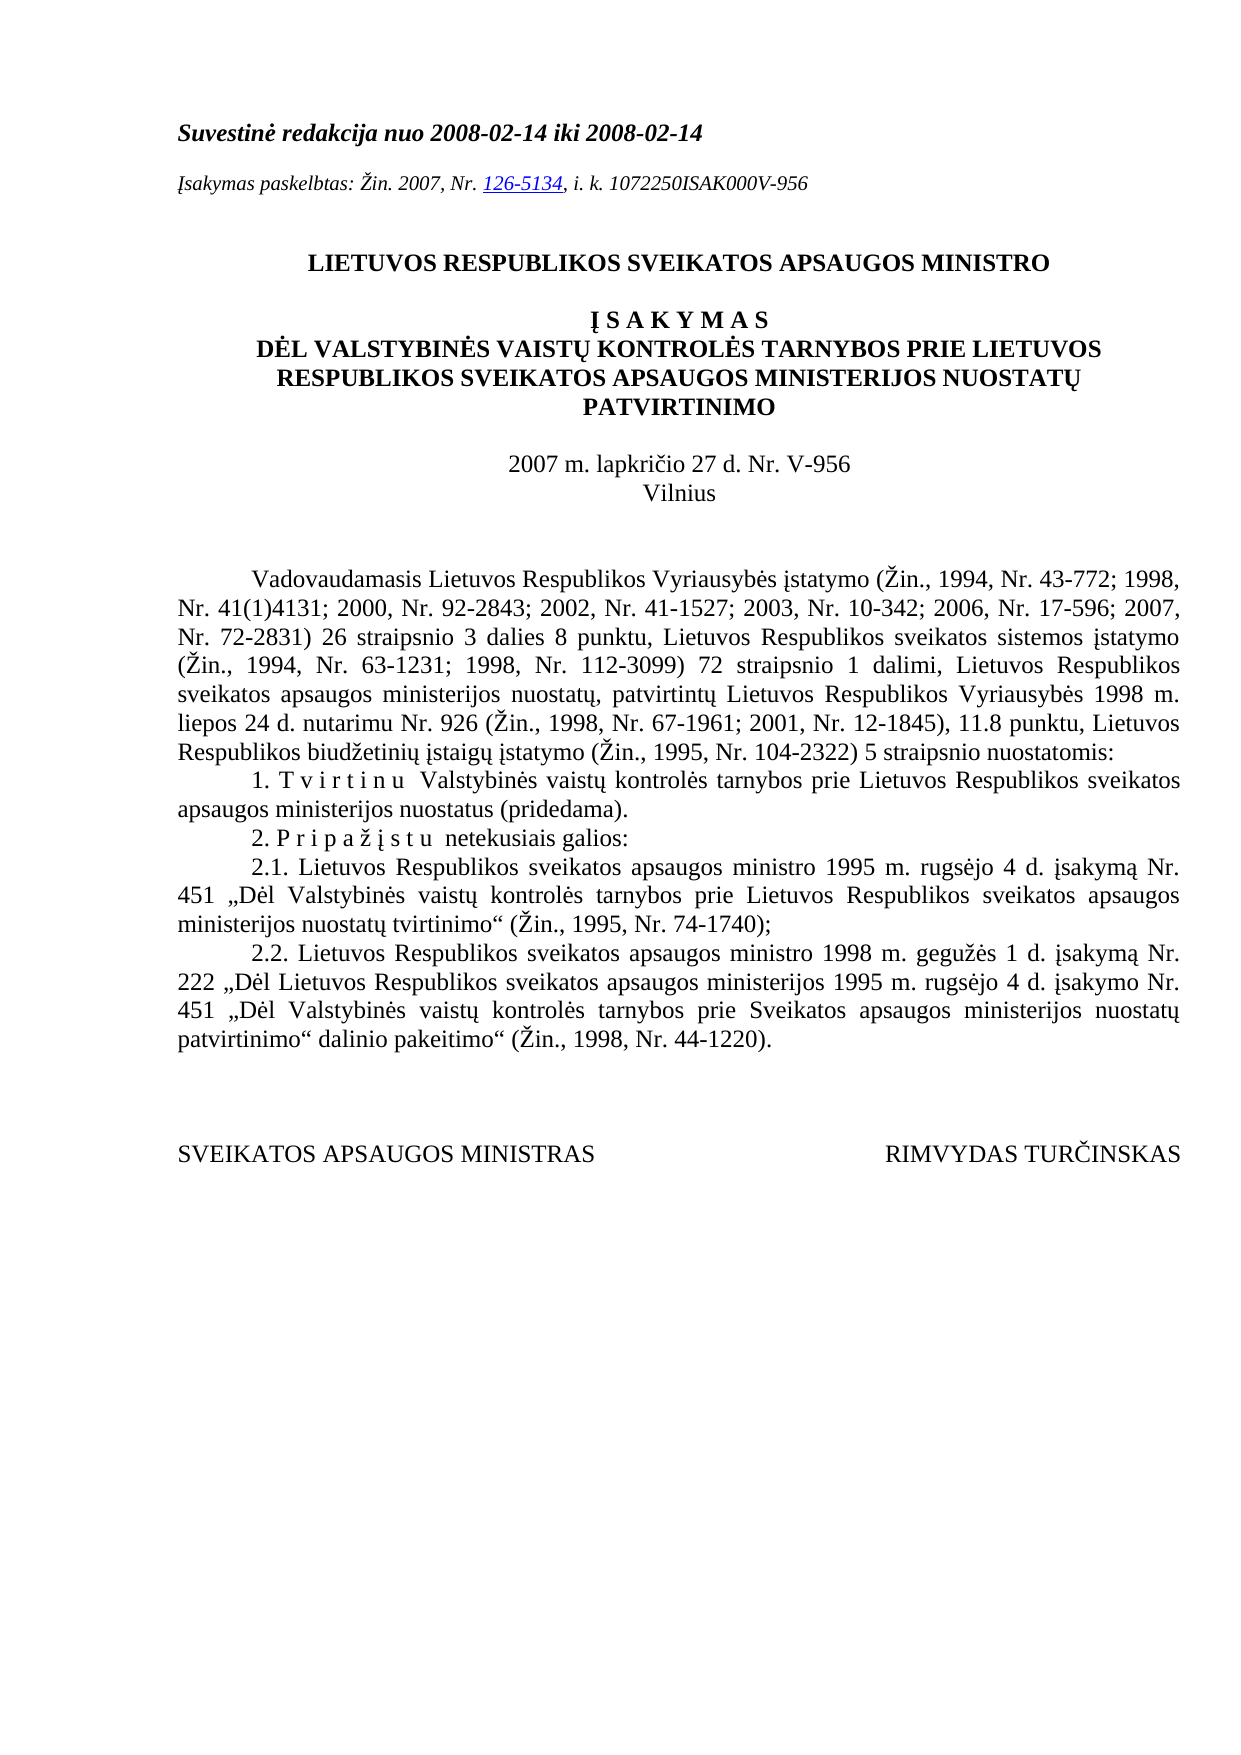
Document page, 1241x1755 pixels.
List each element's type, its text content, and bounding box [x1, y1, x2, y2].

text 1. Tvirtinu Valstybinės vaistų kontrolės tarnybos prie Lietuvos Respublikos sveikatos apsaugos ministerijos nuostatus (pridedama). [177, 765, 1181, 823]
text 2. Pripažįstu netekusiais galios: [177, 823, 1181, 852]
text DĖL VALSTYBINĖS VAISTŲ KONTROLĖS TARNYBOS PRIE LIETUVOS RESPUBLIKOS SVEIKATOS APSAUGOS MINISTERIJOS NUOSTATŲ PATVIRTINIMO [177, 334, 1181, 420]
text Vilnius [177, 478, 1181, 507]
text Suvestinė redakcija nuo 2008-02-14 iki 2008-02-14 [177, 118, 1181, 147]
text Vadovaudamasis Lietuvos Respublikos Vyriausybės įstatymo (Žin., 1994, Nr. 43-772; 1998, Nr. 41(1)4131; 2000, Nr. 92-2843; 2002, Nr. 41-1527; 2003, Nr. 10-342; 2006, Nr. 17-596; 2007, Nr. 72-2831) 26 straipsnio 3 dalies 8 punktu, Lietuvos Respublikos sveikatos sistemos įstatymo (Žin., 1994, Nr. 63-1231; 1998, Nr. 112-3099) 72 straipsnio 1 dalimi, Lietuvos Respublikos sveikatos apsaugos ministerijos nuostatų, patvirtintų Lietuvos Respublikos Vyriausybės 1998 m. liepos 24 d. nutarimu Nr. 926 (Žin., 1998, Nr. 67-1961; 2001, Nr. 12-1845), 11.8 punktu, Lietuvos Respublikos biudžetinių įstaigų įstatymo (Žin., 1995, Nr. 104-2322) 5 straipsnio nuostatomis: [177, 564, 1181, 765]
text 2.2. Lietuvos Respublikos sveikatos apsaugos ministro 1998 m. gegužės 1 d. įsakymą Nr. 222 „Dėl Lietuvos Respublikos sveikatos apsaugos ministerijos 1995 m. rugsėjo 4 d. įsakymo Nr. 451 „Dėl Valstybinės vaistų kontrolės tarnybos prie Sveikatos apsaugos ministerijos nuostatų patvirtinimo“ dalinio pakeitimo“ (Žin., 1998, Nr. 44-1220). [177, 938, 1181, 1053]
text 2.1. Lietuvos Respublikos sveikatos apsaugos ministro 1995 m. rugsėjo 4 d. įsakymą Nr. 451 „Dėl Valstybinės vaistų kontrolės tarnybos prie Lietuvos Respublikos sveikatos apsaugos ministerijos nuostatų tvirtinimo“ (Žin., 1995, Nr. 74-1740); [177, 852, 1181, 938]
text Į S A K Y M A S [177, 305, 1181, 334]
text 2007 m. lapkričio 27 d. Nr. V-956 [177, 449, 1181, 478]
text LIETUVOS RESPUBLIKOS SVEIKATOS APSAUGOS MINISTRO [177, 248, 1181, 277]
text Įsakymas paskelbtas: Žin. 2007, Nr. 126-5134, i. k. 1072250ISAK000V-956 [177, 171, 1181, 195]
text SVEIKATOS APSAUGOS MINISTRAS RIMVYDAS TURČINSKAS [177, 1139, 1181, 1168]
